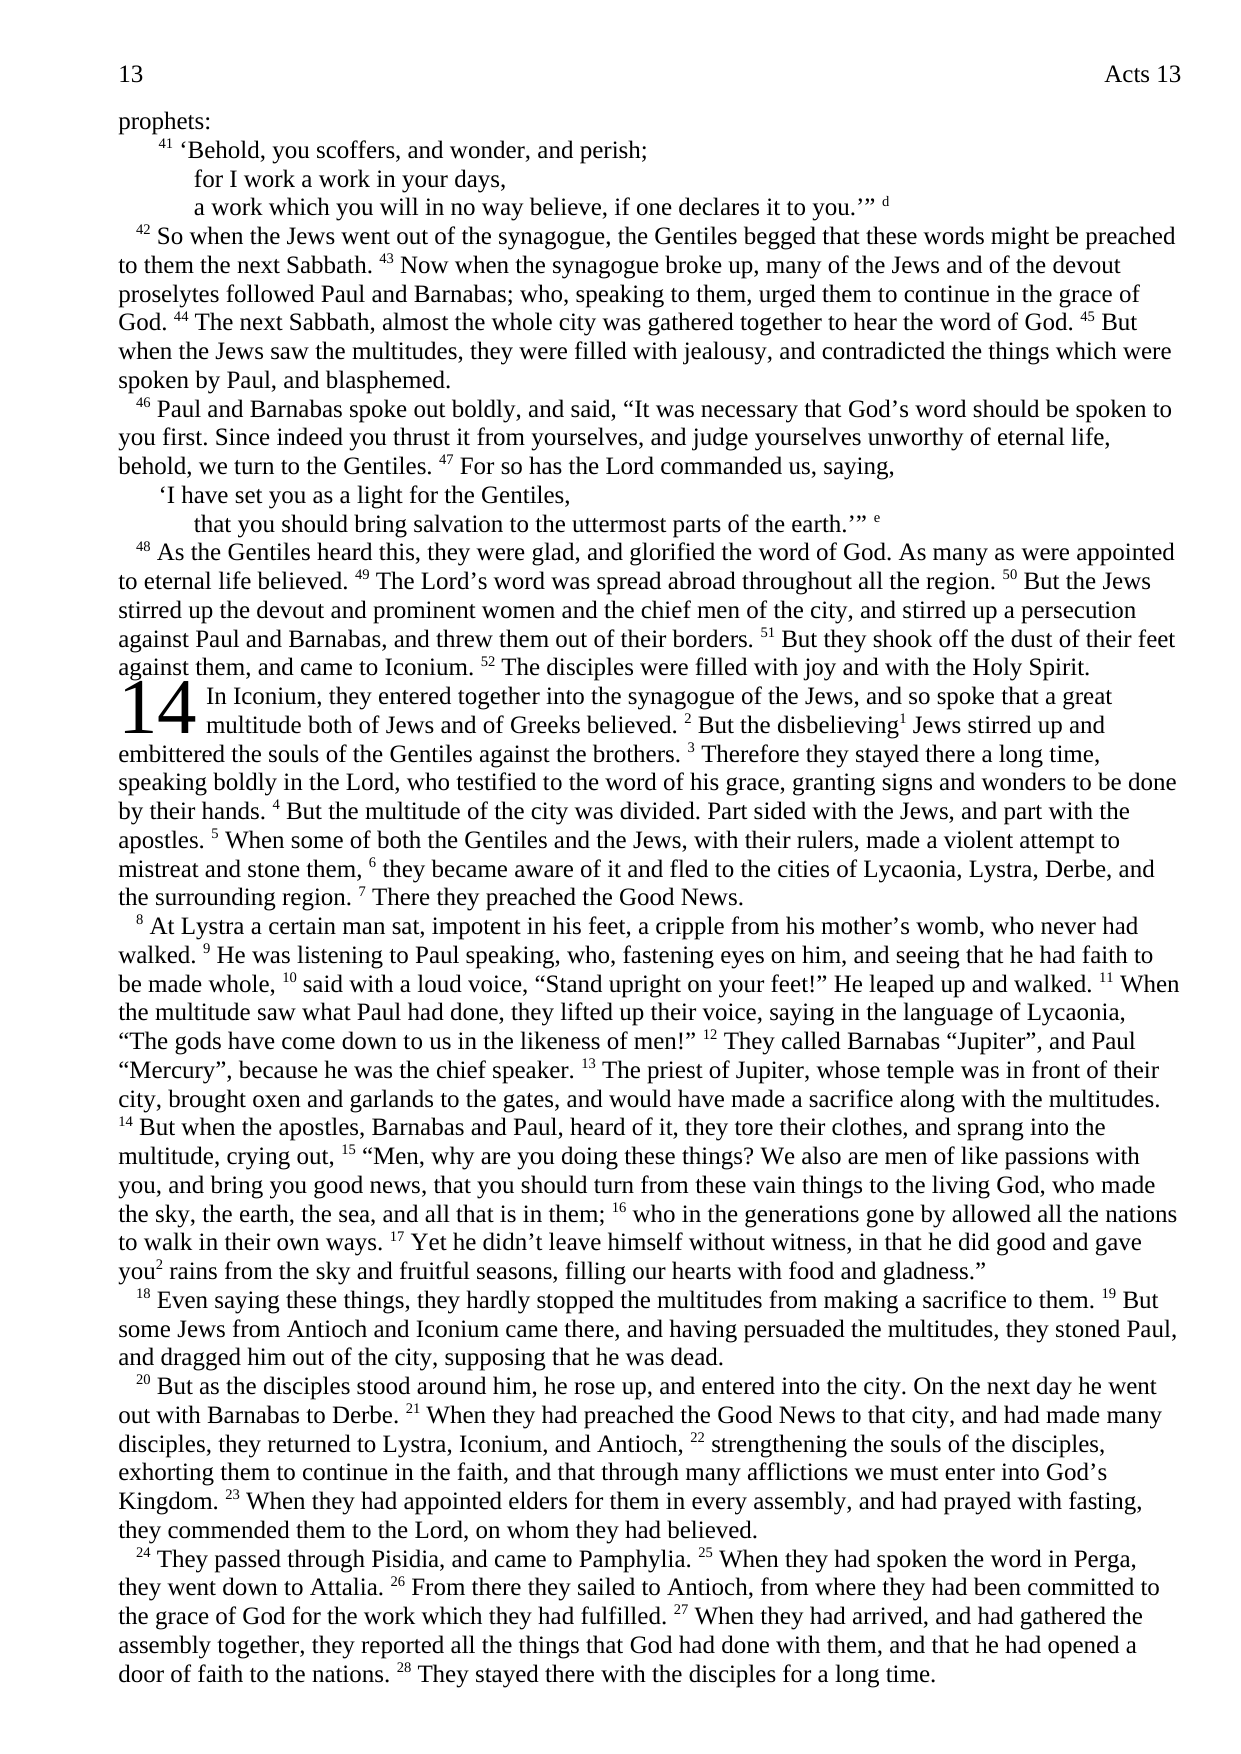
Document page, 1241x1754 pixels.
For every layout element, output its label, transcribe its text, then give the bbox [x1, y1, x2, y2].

text 8 At Lystra a certain man sat, impotent in his feet, a cripple from his mother’s womb, who never had walked. 9 He was listening to Paul speaking, who, fastening eyes on him, and seeing that he had faith to be made whole, 10 said with a loud voice, “Stand upright on your feet!” He leaped up and walked. 11 When the multitude saw what Paul had done, they lifted up their voice, saying in the language of Lycaonia, “The gods have come down to us in the likeness of men!” 12 They called Barnabas “Jupiter”, and Paul “Mercury”, because he was the chief speaker. 13 The priest of Jupiter, whose temple was in front of their city, brought oxen and garlands to the gates, and would have made a sacrifice along with the multitudes. 14 But when the apostles, Barnabas and Paul, heard of it, they tore their clothes, and sprang into the multitude, crying out, 15 “Men, why are you doing these things? We also are men of like passions with you, and bring you good news, that you should turn from these vain things to the living God, who made the sky, the earth, the sea, and all that is in them; 16 who in the generations gone by allowed all the nations to walk in their own ways. 17 Yet he didn’t leave himself without witness, in that he did good and gave you2 rains from the sky and fruitful seasons, filling our hearts with food and gladness.” [118, 911, 1181, 1285]
text 18 Even saying these things, they hardly stopped the multitudes from making a sacrifice to them. 19 But some Jews from Antioch and Iconium came there, and having persuaded the multitudes, they stoned Paul, and dragged him out of the city, supposing that he was dead. [118, 1285, 1181, 1371]
text for I work a work in your days, [194, 164, 1181, 192]
text 24 They passed through Pisidia, and came to Pamphylia. 25 When they had spoken the word in Perga, they went down to Attalia. 26 From there they sailed to Antioch, from where they had been committed to the grace of God for the work which they had fulfilled. 27 When they had arrived, and had gathered the assembly together, they reported all the things that God had done with them, and that he had opened a door of faith to the nations. 28 They stayed there with the disciples for a long time. [118, 1544, 1181, 1687]
text 48 As the Gentiles heard this, they were glad, and glorified the word of God. As many as were appointed to eternal life believed. 49 The Lord’s word was spread abroad throughout all the region. 50 But the Jews stirred up the devout and prominent women and the chief men of the city, and stirred up a persecution against Paul and Barnabas, and threw them out of their borders. 51 But they shook off the dust of their feet against them, and came to Iconium. 52 The disciples were filled with joy and with the Holy Spirit. [118, 537, 1181, 681]
text ‘I have set you as a light for the Gentiles, [158, 480, 1181, 509]
text prophets: [118, 106, 1181, 135]
text 20 But as the disciples stood around him, he rose up, and entered into the city. On the next day he went out with Barnabas to Derbe. 21 When they had preached the Good News to that city, and had made many disciples, they returned to Lystra, Iconium, and Antioch, 22 strengthening the souls of the disciples, exhorting them to continue in the faith, and that through many afflictions we must enter into God’s Kingdom. 23 When they had appointed elders for them in every assembly, and had prayed with fasting, they commended them to the Lord, on whom they had believed. [118, 1371, 1181, 1544]
text a work which you will in no way believe, if one declares it to you.’” d [194, 192, 1181, 221]
text 41 ‘Behold, you scoffers, and wonder, and perish; [158, 135, 1181, 164]
text 46 Paul and Barnabas spoke out boldly, and said, “It was necessary that God’s word should be spoken to you first. Since indeed you thrust it from yourselves, and judge yourselves unworthy of eternal life, behold, we turn to the Gentiles. 47 For so has the Lord commanded us, saying, [118, 394, 1181, 480]
text 42 So when the Jews went out of the synagogue, the Gentiles begged that these words might be preached to them the next Sabbath. 43 Now when the synagogue broke up, many of the Jews and of the devout proselytes followed Paul and Barnabas; who, speaking to them, urged them to continue in the grace of God. 44 The next Sabbath, almost the whole city was gathered together to hear the word of God. 45 But when the Jews saw the multitudes, they were filled with jealousy, and contradicted the things which were spoken by Paul, and blasphemed. [118, 221, 1181, 394]
text that you should bring salvation to the uttermost parts of the earth.’” e [194, 509, 1181, 537]
text 14In Iconium, they entered together into the synagogue of the Jews, and so spoke that a great multitude both of Jews and of Greeks believed. 2 But the disbelieving1 Jews stirred up and embittered the souls of the Gentiles against the brothers. 3 Therefore they stayed there a long time, speaking boldly in the Lord, who testified to the word of his grace, granting signs and wonders to be done by their hands. 4 But the multitude of the city was divided. Part sided with the Jews, and part with the apostles. 5 When some of both the Gentiles and the Jews, with their rulers, made a violent attempt to mistreat and stone them, 6 they became aware of it and fled to the cities of Lycaonia, Lystra, Derbe, and the surrounding region. 7 There they preached the Good News. [118, 681, 1181, 911]
